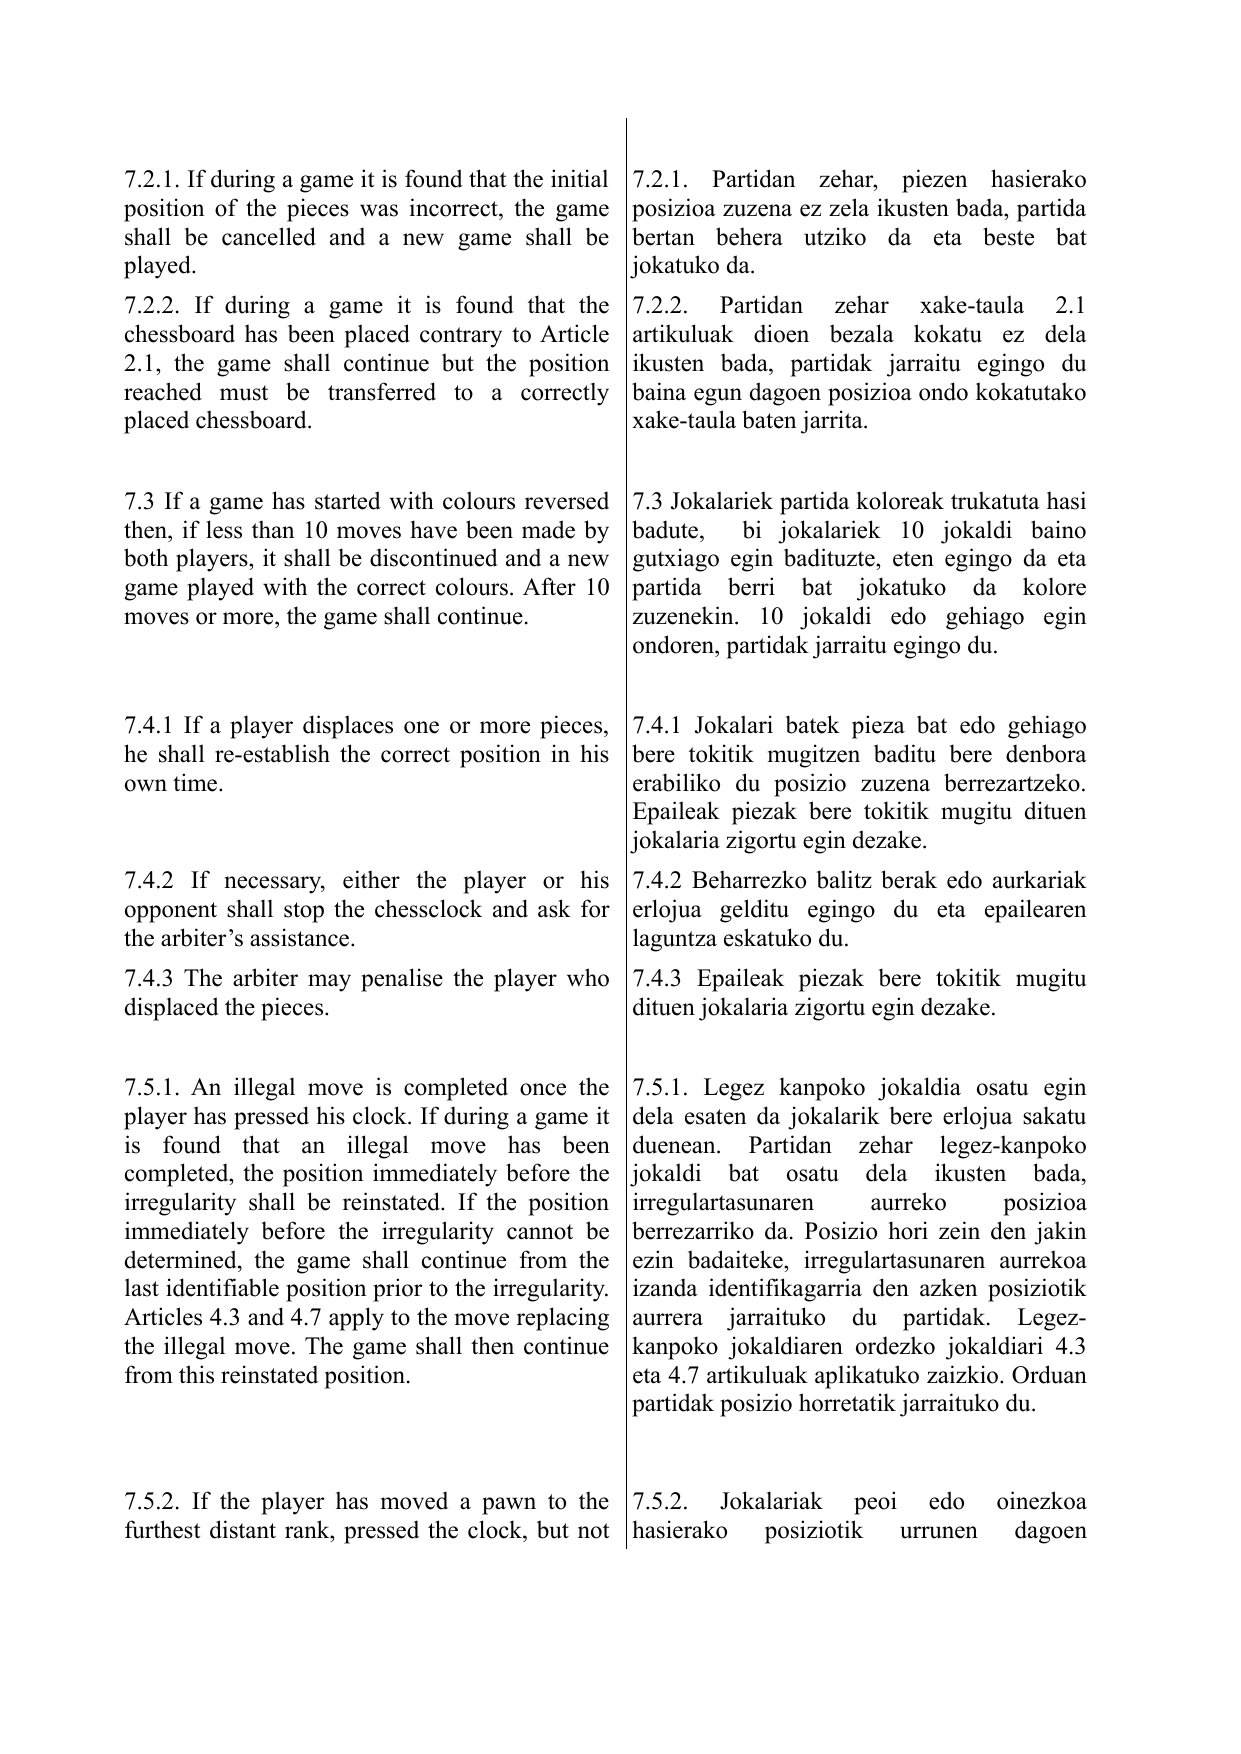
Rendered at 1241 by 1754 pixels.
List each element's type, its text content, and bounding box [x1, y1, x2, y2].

table_cell [627, 118, 1093, 158]
table_cell [627, 1026, 1093, 1066]
table_cell [616, 1480, 626, 1549]
table_cell [616, 1026, 626, 1066]
table_cell 7.2.2. If during a game it is found that the chessboard has been placed contrary to Article 2.1, the game shall continue but the position reached must be transferred to a correctly placed chessboard. [118, 285, 616, 440]
table_cell [616, 664, 626, 704]
table_cell 7.5.1. An illegal move is completed once the player has pressed his clock. If during a game it is found that an illegal move has been completed, the position immediately before the irregularity shall be reinstated. If the position immediately before the irregularity cannot be determined, the game shall continue from the last identifiable position prior to the irregularity. Articles 4.3 and 4.7 apply to the move replacing the illegal move. The game shall then continue from this reinstated position. [118, 1066, 616, 1480]
table_cell 7.4.2 If necessary, either the player or his opponent shall stop the chessclock and ask for the arbiter’s assistance. [118, 860, 616, 957]
table_cell 7.2.1. Partidan zehar, piezen hasierako posizioa zuzena ez zela ikusten bada, partida bertan behera utziko da eta beste bat jokatuko da. [627, 158, 1093, 285]
table_cell 7.2.2. Partidan zehar xake-taula 2.1 artikuluak dioen bezala kokatu ez dela ikusten bada, partidak jarraitu egingo du baina egun dagoen posizioa ondo kokatutako xake-taula baten jarrita. [627, 285, 1093, 440]
table_cell [616, 440, 626, 480]
table_cell 7.4.3 Epaileak piezak bere tokitik mugitu dituen jokalaria zigortu egin dezake. [627, 957, 1093, 1026]
table_cell 7.5.2. If the player has moved a pawn to the furthest distant rank, pressed the clock, but not [118, 1480, 616, 1549]
table_cell 7.3 If a game has started with colours reversed then, if less than 10 moves have been made by both players, it shall be discontinued and a new game played with the correct colours. After 10 moves or more, the game shall continue. [118, 480, 616, 664]
table_cell 7.4.2 Beharrezko balitz berak edo aurkariak erlojua gelditu egingo du eta epailearen laguntza eskatuko du. [627, 860, 1093, 957]
table_cell [118, 664, 616, 704]
table_cell [616, 957, 626, 1026]
table_cell [118, 118, 616, 158]
table_cell [616, 118, 626, 158]
table_cell 7.4.1 If a player displaces one or more pieces, he shall re-establish the correct position in his own time. [118, 704, 616, 859]
table_cell 7.4.3 The arbiter may penalise the player who displaced the pieces. [118, 957, 616, 1026]
table_cell [616, 480, 626, 664]
table_cell [616, 704, 626, 859]
table_cell [616, 860, 626, 957]
table_cell 7.4.1 Jokalari batek pieza bat edo gehiago bere tokitik mugitzen baditu bere denbora erabiliko du posizio zuzena berrezartzeko. Epaileak piezak bere tokitik mugitu dituen jokalaria zigortu egin dezake. [627, 704, 1093, 859]
table_cell [616, 285, 626, 440]
table_cell [627, 440, 1093, 480]
table_cell 7.5.1. Legez kanpoko jokaldia osatu egin dela esaten da jokalarik bere erlojua sakatu duenean. Partidan zehar legez-kanpoko jokaldi bat osatu dela ikusten bada, irregulartasunaren aurreko posizioa berrezarriko da. Posizio hori zein den jakin ezin badaiteke, irregulartasunaren aurrekoa izanda identifikagarria den azken posiziotik aurrera jarraituko du partidak. Legez-kanpoko jokaldiaren ordezko jokaldiari 4.3 eta 4.7 artikuluak aplikatuko zaizkio. Orduan partidak posizio horretatik jarraituko du. [627, 1066, 1093, 1480]
table_cell [627, 664, 1093, 704]
table_cell [616, 1066, 626, 1480]
table_cell 7.5.2. Jokalariak peoi edo oinezkoa hasierako posiziotik urrunen dagoen [627, 1480, 1093, 1549]
table_cell 7.2.1. If during a game it is found that the initial position of the pieces was incorrect, the game shall be cancelled and a new game shall be played. [118, 158, 616, 285]
table_cell [616, 158, 626, 285]
table_cell [118, 1026, 616, 1066]
table_cell [118, 440, 616, 480]
table_cell 7.3 Jokalariek partida koloreak trukatuta hasi badute, bi jokalariek 10 jokaldi baino gutxiago egin badituzte, eten egingo da eta partida berri bat jokatuko da kolore zuzenekin. 10 jokaldi edo gehiago egin ondoren, partidak jarraitu egingo du. [627, 480, 1093, 664]
